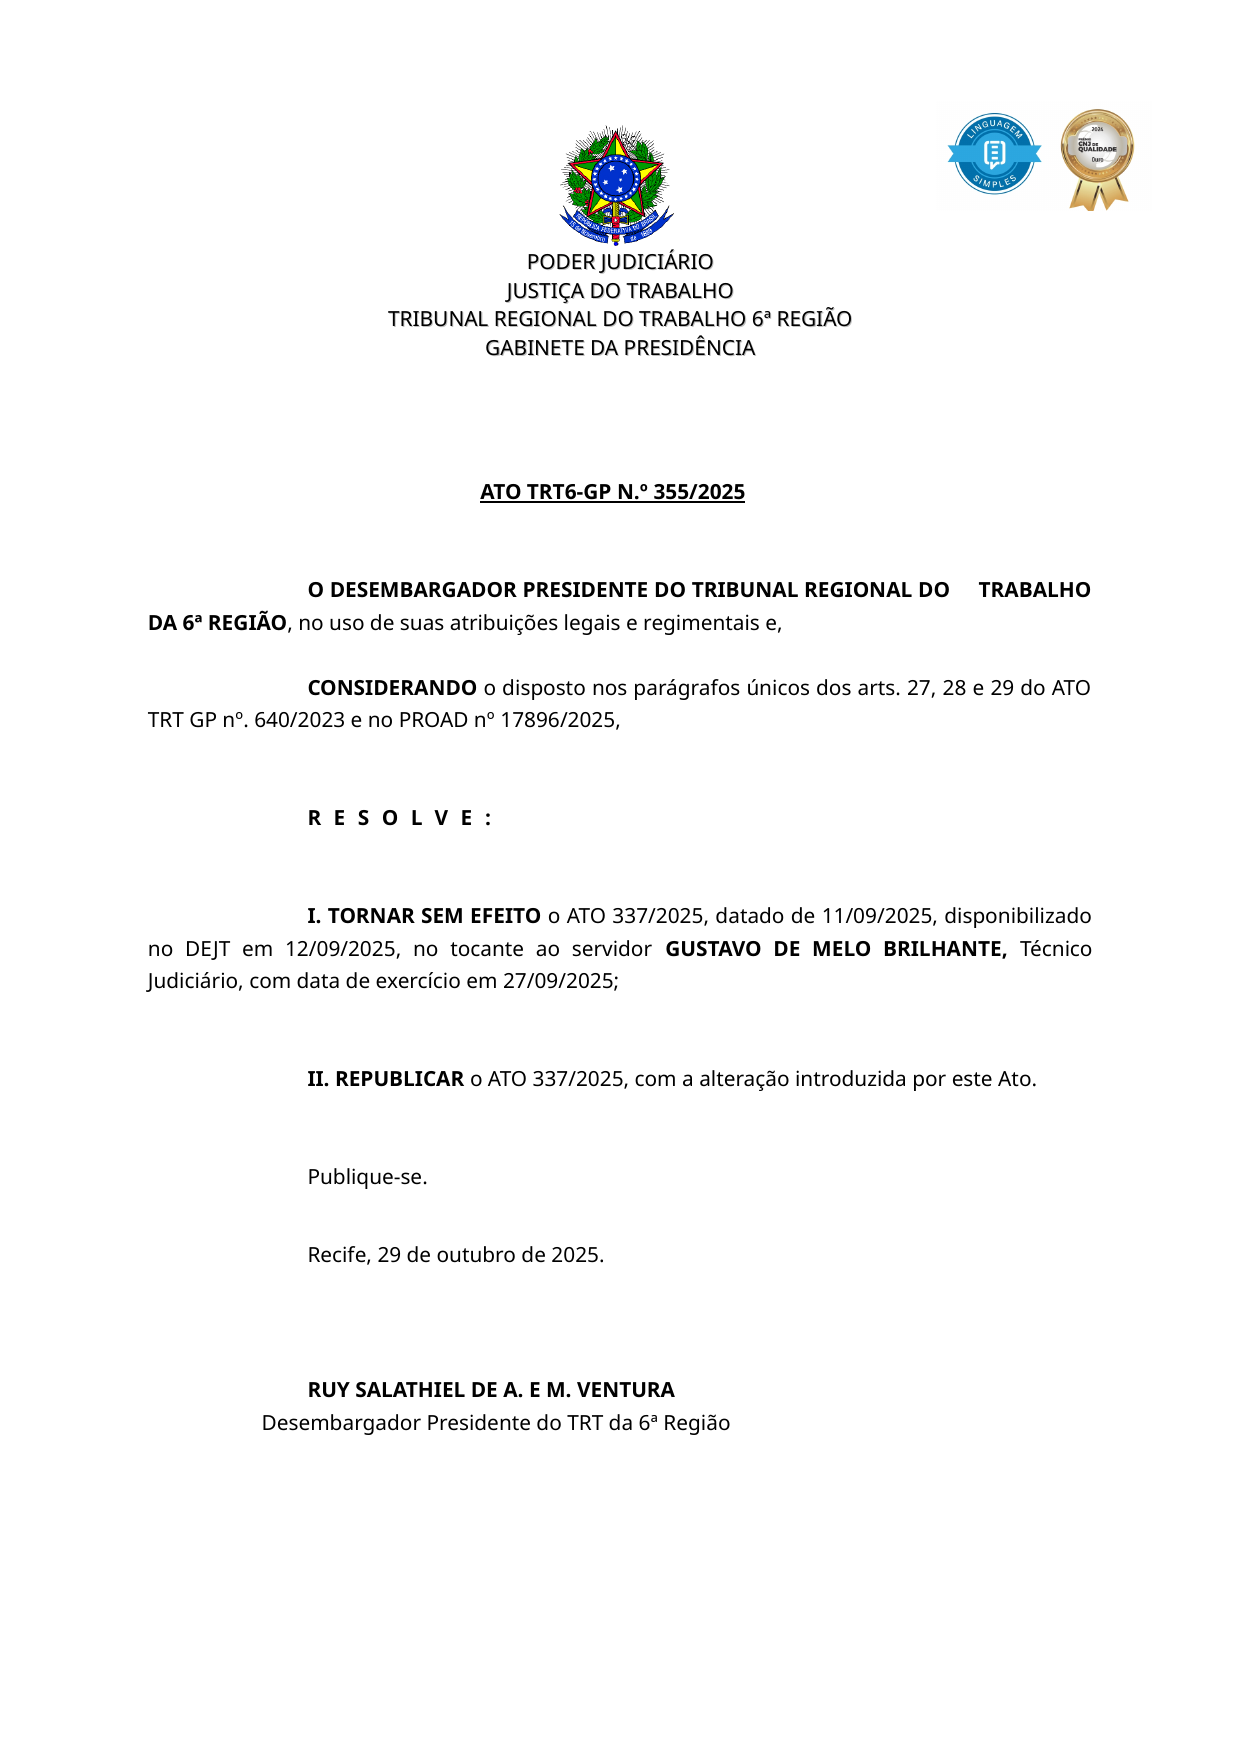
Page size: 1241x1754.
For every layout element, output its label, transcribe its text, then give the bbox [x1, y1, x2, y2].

text RESOLVE: [148, 803, 1092, 832]
text ATO TRT6-GP N.º 355/2025 [148, 477, 1078, 506]
text RUY SALATHIEL DE A. E M. VENTURA [148, 1375, 1092, 1403]
text I. TORNAR SEM EFEITO o ATO 337/2025, datado de 11/09/2025, disponibilizado no DEJT em 12/09/2025, no tocante ao servidor GUSTAVO DE MELO BRILHANTE, Técnico Judiciário, com data de exercício em 27/09/2025; [148, 901, 1092, 995]
text Publique-se. [148, 1162, 1092, 1190]
text JUSTIÇA DO TRABALHO [148, 276, 1092, 304]
text Desembargador Presidente do TRT da 6ª Região [148, 1408, 1092, 1436]
text CONSIDERANDO o disposto nos parágrafos únicos dos arts. 27, 28 e 29 do ATO TRT GP nº. 640/2023 e no PROAD nº 17896/2025, [148, 673, 1092, 734]
text II. REPUBLICAR o ATO 337/2025, com a alteração introduzida por este Ato. [148, 1064, 1092, 1093]
text TRIBUNAL REGIONAL DO TRABALHO 6ª REGIÃO [148, 304, 1092, 333]
text GABINETE DA PRESIDÊNCIA [148, 333, 1092, 361]
text Recife, 29 de outubro de 2025. [148, 1240, 1092, 1268]
text O DESEMBARGADOR PRESIDENTE DO TRIBUNAL REGIONAL DO TRABALHO DA 6ª REGIÃO, no uso de suas atribuições legais e regimentais e, [148, 575, 1092, 636]
text PODER JUDICIÁRIO [148, 247, 1092, 276]
